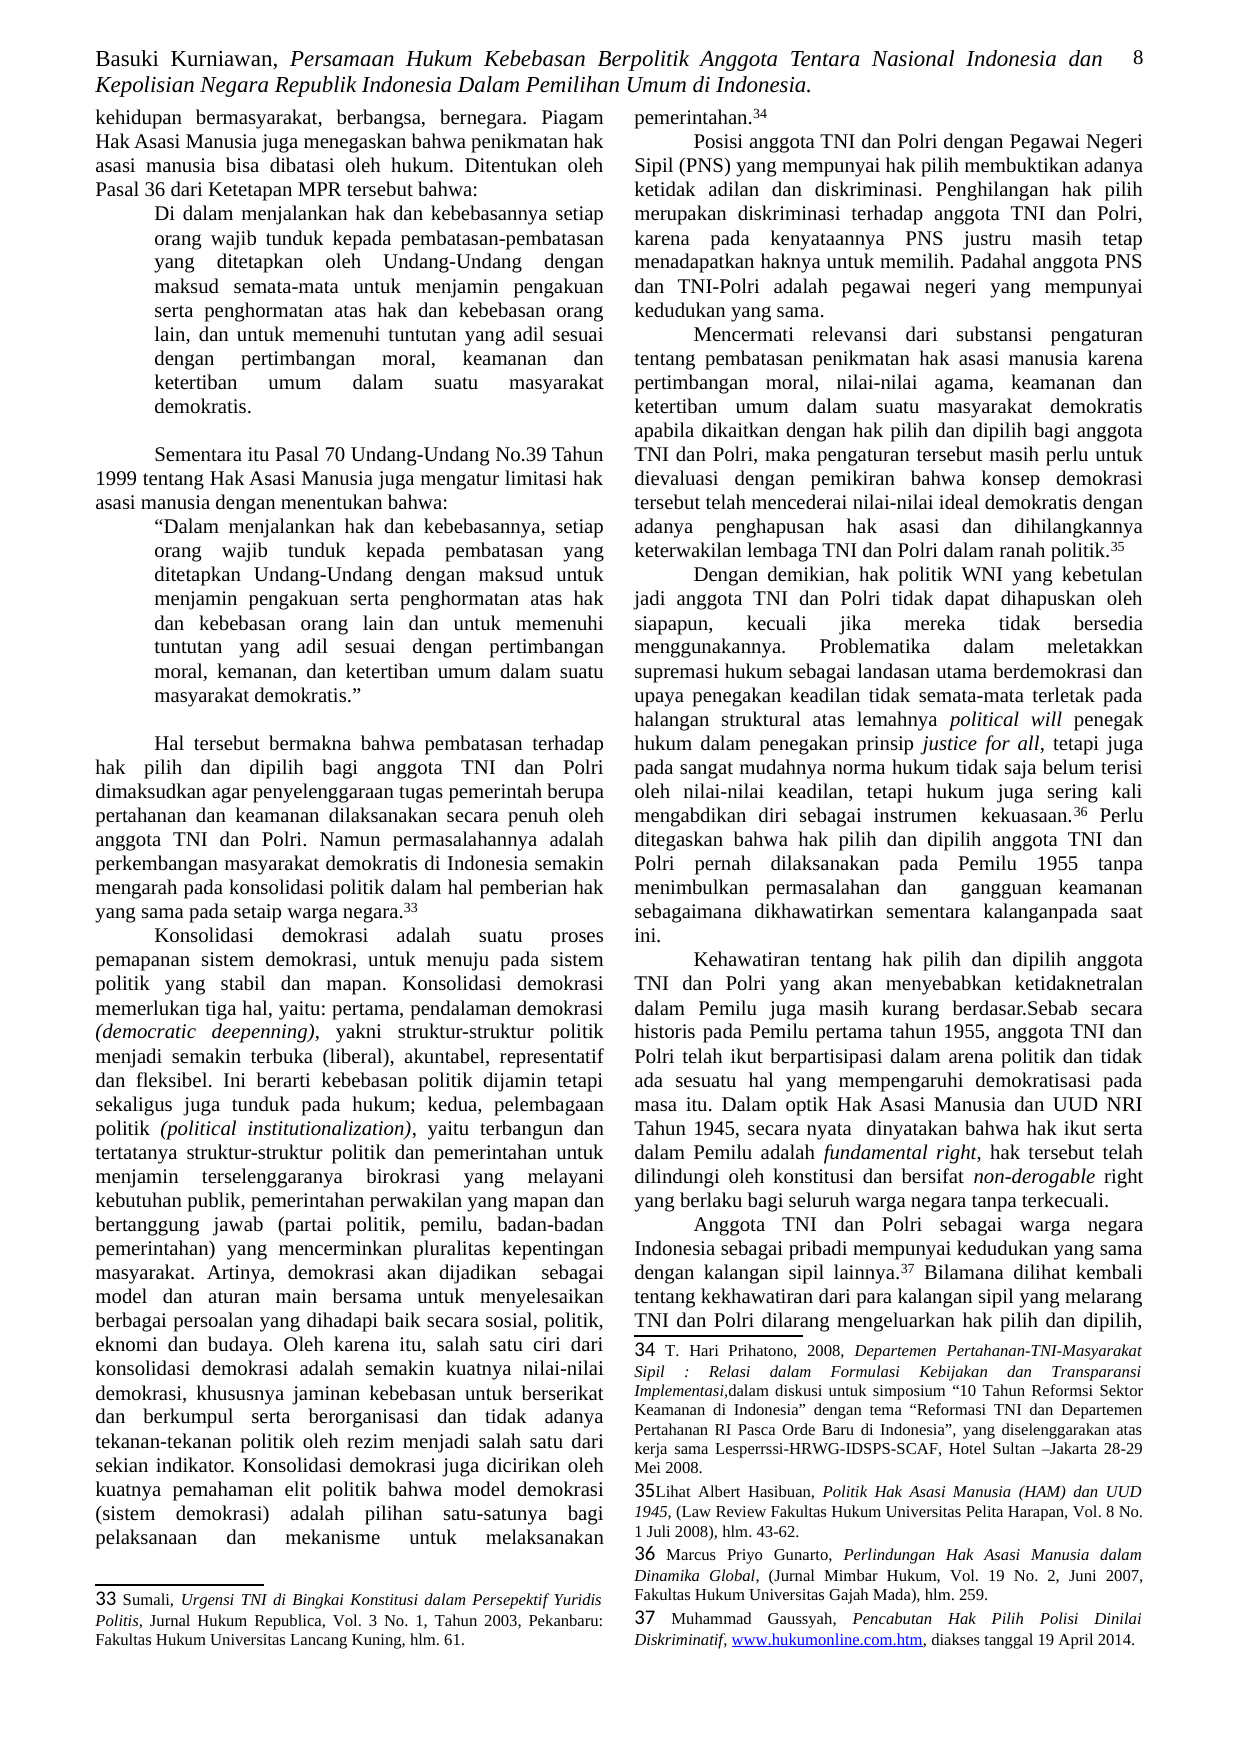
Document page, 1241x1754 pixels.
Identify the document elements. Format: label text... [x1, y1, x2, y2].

text Posisi anggota TNI dan Polri dengan Pegawai Negeri Sipil (PNS) yang mempunyai hak pilih membuktikan adanya ketidak adilan dan diskriminasi. Penghilangan hak pilih merupakan diskriminasi terhadap anggota TNI dan Polri, karena pada kenyataannya PNS justru masih tetap menadapatkan haknya untuk memilih. Padahal anggota PNS dan TNI-Polri adalah pegawai negeri yang mempunyai kedudukan yang sama. [634, 129, 1143, 322]
text Anggota TNI dan Polri sebagai warga negara Indonesia sebagai pribadi mempunyai kedudukan yang sama dengan kalangan sipil lainnya. Bilamana dilihat kembali tentang kekhawatiran dari para kalangan sipil yang melarang TNI dan Polri dilarang mengeluarkan hak pilih dan dipilih, [634, 1212, 1143, 1332]
text kehidupan bermasyarakat, berbangsa, bernegara. Piagam Hak Asasi Manusia juga menegaskan bahwa penikmatan hak asasi manusia bisa dibatasi oleh hukum. Ditentukan oleh Pasal 36 dari Ketetapan MPR tersebut bahwa: [95, 105, 604, 201]
text Sumali, Urgensi TNI di Bingkai Konstitusi dalam Persepektif Yuridis Politis, Jurnal Hukum Republica, Vol. 3 No. 1, Tahun 2003, Pekanbaru: Fakultas Hukum Universitas Lancang Kuning, hlm. 61. [95, 1585, 604, 1649]
text Hal tersebut bermakna bahwa pembatasan terhadap hak pilih dan dipilih bagi anggota TNI dan Polri dimaksudkan agar penyelenggaraan tugas pemerintah berupa pertahanan dan keamanan dilaksanakan secara penuh oleh anggota TNI dan Polri. Namun permasalahannya adalah perkembangan masyarakat demokratis di Indonesia semakin mengarah pada konsolidasi politik dalam hal pemberian hak yang sama pada setaip warga negara. [95, 731, 604, 923]
text “Dalam menjalankan hak dan kebebasannya, setiap orang wajib tunduk kepada pembatasan yang ditetapkan Undang-Undang dengan maksud untuk menjamin pengakuan serta penghormatan atas hak dan kebebasan orang lain dan untuk memenuhi tuntutan yang adil sesuai dengan pertimbangan moral, kemanan, dan ketertiban umum dalam suatu masyarakat demokratis.” [154, 514, 604, 707]
text Muhammad Gaussyah, Pencabutan Hak Pilih Polisi Dinilai Diskriminatif, www.hukumonline.com.htm, diakses tanggal 19 April 2014. [634, 1604, 1143, 1649]
text Konsolidasi demokrasi adalah suatu proses pemapanan sistem demokrasi, untuk menuju pada sistem politik yang stabil dan mapan. Konsolidasi demokrasi memerlukan tiga hal, yaitu: pertama, pendalaman demokrasi (democratic deepenning), yakni struktur-struktur politik menjadi semakin terbuka (liberal), akuntabel, representatif dan fleksibel. Ini berarti kebebasan politik dijamin tetapi sekaligus juga tunduk pada hukum; kedua, pelembagaan politik (political institutionalization), yaitu terbangun dan tertatanya struktur-struktur politik dan pemerintahan untuk menjamin terselenggaranya birokrasi yang melayani kebutuhan publik, pemerintahan perwakilan yang mapan dan bertanggung jawab (partai politik, pemilu, badan-badan pemerintahan) yang mencerminkan pluralitas kepentingan masyarakat. Artinya, demokrasi akan dijadikan sebagai model dan aturan main bersama untuk menyelesaikan berbagai persoalan yang dihadapi baik secara sosial, politik, eknomi dan budaya. Oleh karena itu, salah satu ciri dari konsolidasi demokrasi adalah semakin kuatnya nilai-nilai demokrasi, khususnya jaminan kebebasan untuk berserikat dan berkumpul serta berorganisasi dan tidak adanya tekanan-tekanan politik oleh rezim menjadi salah satu dari sekian indikator. Konsolidasi demokrasi juga dicirikan oleh kuatnya pemahaman elit politik bahwa model demokrasi (sistem demokrasi) adalah pilihan satu-satunya bagi pelaksanaan dan mekanisme untuk melaksanakan [95, 923, 604, 1549]
text Kehawatiran tentang hak pilih dan dipilih anggota TNI dan Polri yang akan menyebabkan ketidaknetralan dalam Pemilu juga masih kurang berdasar.Sebab secara historis pada Pemilu pertama tahun 1955, anggota TNI dan Polri telah ikut berpartisipasi dalam arena politik dan tidak ada sesuatu hal yang mempengaruhi demokratisasi pada masa itu. Dalam optik Hak Asasi Manusia dan UUD NRI Tahun 1945, secara nyata dinyatakan bahwa hak ikut serta dalam Pemilu adalah fundamental right, hak tersebut telah dilindungi oleh konstitusi dan bersifat non-derogable right yang berlaku bagi seluruh warga negara tanpa terkecuali. [634, 947, 1143, 1212]
text Marcus Priyo Gunarto, Perlindungan Hak Asasi Manusia dalam Dinamika Global, (Jurnal Mimbar Hukum, Vol. 19 No. 2, Juni 2007, Fakultas Hukum Universitas Gajah Mada), hlm. 259. [634, 1541, 1143, 1604]
text Dengan demikian, hak politik WNI yang kebetulan jadi anggota TNI dan Polri tidak dapat dihapuskan oleh siapapun, kecuali jika mereka tidak bersedia menggunakannya. Problematika dalam meletakkan supremasi hukum sebagai landasan utama berdemokrasi dan upaya penegakan keadilan tidak semata-mata terletak pada halangan struktural atas lemahnya political will penegak hukum dalam penegakan prinsip justice for all, tetapi juga pada sangat mudahnya norma hukum tidak saja belum terisi oleh nilai-nilai keadilan, tetapi hukum juga sering kali mengabdikan diri sebagai instrumen kekuasaan. Perlu ditegaskan bahwa hak pilih dan dipilih anggota TNI dan Polri pernah dilaksanakan pada Pemilu 1955 tanpa menimbulkan permasalahan dan gangguan keamanan sebagaimana dikhawatirkan sementara kalanganpada saat ini. [634, 562, 1143, 947]
text pemerintahan. [634, 105, 1143, 129]
text Lihat Albert Hasibuan, Politik Hak Asasi Manusia (HAM) dan UUD 1945, (Law Review Fakultas Hukum Universitas Pelita Harapan, Vol. 8 No. 1 Juli 2008), hlm. 43-62. [634, 1477, 1143, 1541]
text Mencermati relevansi dari substansi pengaturan tentang pembatasan penikmatan hak asasi manusia karena pertimbangan moral, nilai-nilai agama, keamanan dan ketertiban umum dalam suatu masyarakat demokratis apabila dikaitkan dengan hak pilih dan dipilih bagi anggota TNI dan Polri, maka pengaturan tersebut masih perlu untuk dievaluasi dengan pemikiran bahwa konsep demokrasi tersebut telah mencederai nilai-nilai ideal demokratis dengan adanya penghapusan hak asasi dan dihilangkannya keterwakilan lembaga TNI dan Polri dalam ranah politik. [634, 322, 1143, 562]
text Di dalam menjalankan hak dan kebebasannya setiap orang wajib tunduk kepada pembatasan-pembatasan yang ditetapkan oleh Undang-Undang dengan maksud semata-mata untuk menjamin pengakuan serta penghormatan atas hak dan kebebasan orang lain, dan untuk memenuhi tuntutan yang adil sesuai dengan pertimbangan moral, keamanan dan ketertiban umum dalam suatu masyarakat demokratis. [154, 201, 604, 418]
text Sementara itu Pasal 70 Undang-Undang No.39 Tahun 1999 tentang Hak Asasi Manusia juga mengatur limitasi hak asasi manusia dengan menentukan bahwa: [95, 442, 604, 514]
text T. Hari Prihatono, 2008, Departemen Pertahanan-TNI-Masyarakat Sipil : Relasi dalam Formulasi Kebijakan dan Transparansi Implementasi,dalam diskusi untuk simposium “10 Tahun Reformsi Sektor Keamanan di Indonesia” dengan tema “Reformasi TNI dan Departemen Pertahanan RI Pasca Orde Baru di Indonesia”, yang diselenggarakan atas kerja sama Lesperrssi-HRWG-IDSPS-SCAF, Hotel Sultan –Jakarta 28-29 Mei 2008. [634, 1336, 1143, 1477]
